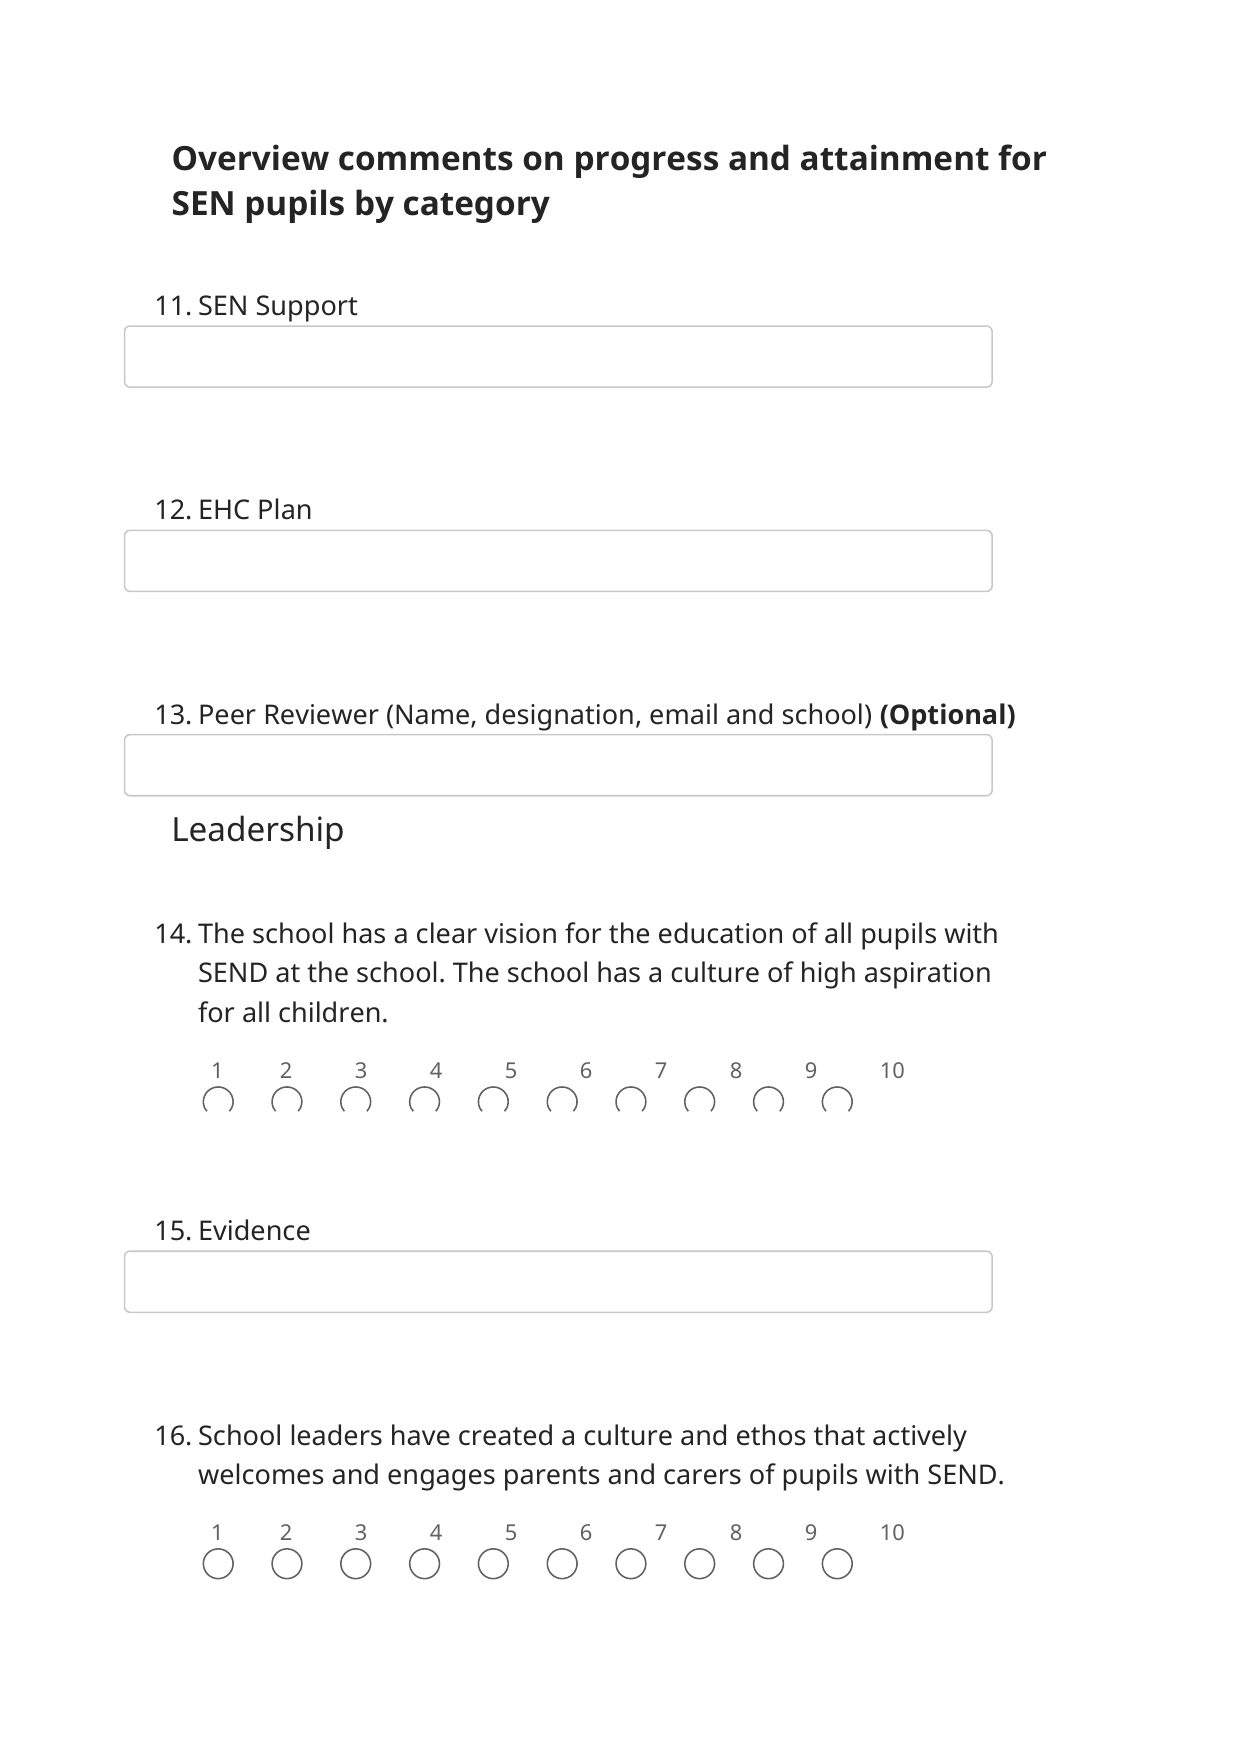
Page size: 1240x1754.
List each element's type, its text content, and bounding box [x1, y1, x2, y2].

list Evidence [154, 1212, 1026, 1248]
list SEN Support [154, 287, 1026, 323]
list 2 3 4 5 6 7 8 9 10 [211, 1055, 1117, 1085]
subtitle Leadership [171, 774, 1117, 852]
list Peer Reviewer (Name, designation, email and school) (Optional) [154, 695, 1026, 732]
list 2 3 4 5 6 7 8 9 10 [211, 1517, 1117, 1547]
subtitle Overview comments on progress and attainment for SEN pupils by category [171, 135, 1072, 225]
list The school has a clear vision for the education of all pupils with SEND at the school. The school has a culture of high aspiration for all children. [154, 914, 1026, 1030]
list School leaders have created a culture and ethos that actively welcomes and engages parents and carers of pupils with SEND. [154, 1416, 1026, 1492]
list EHC Plan [154, 491, 1026, 528]
